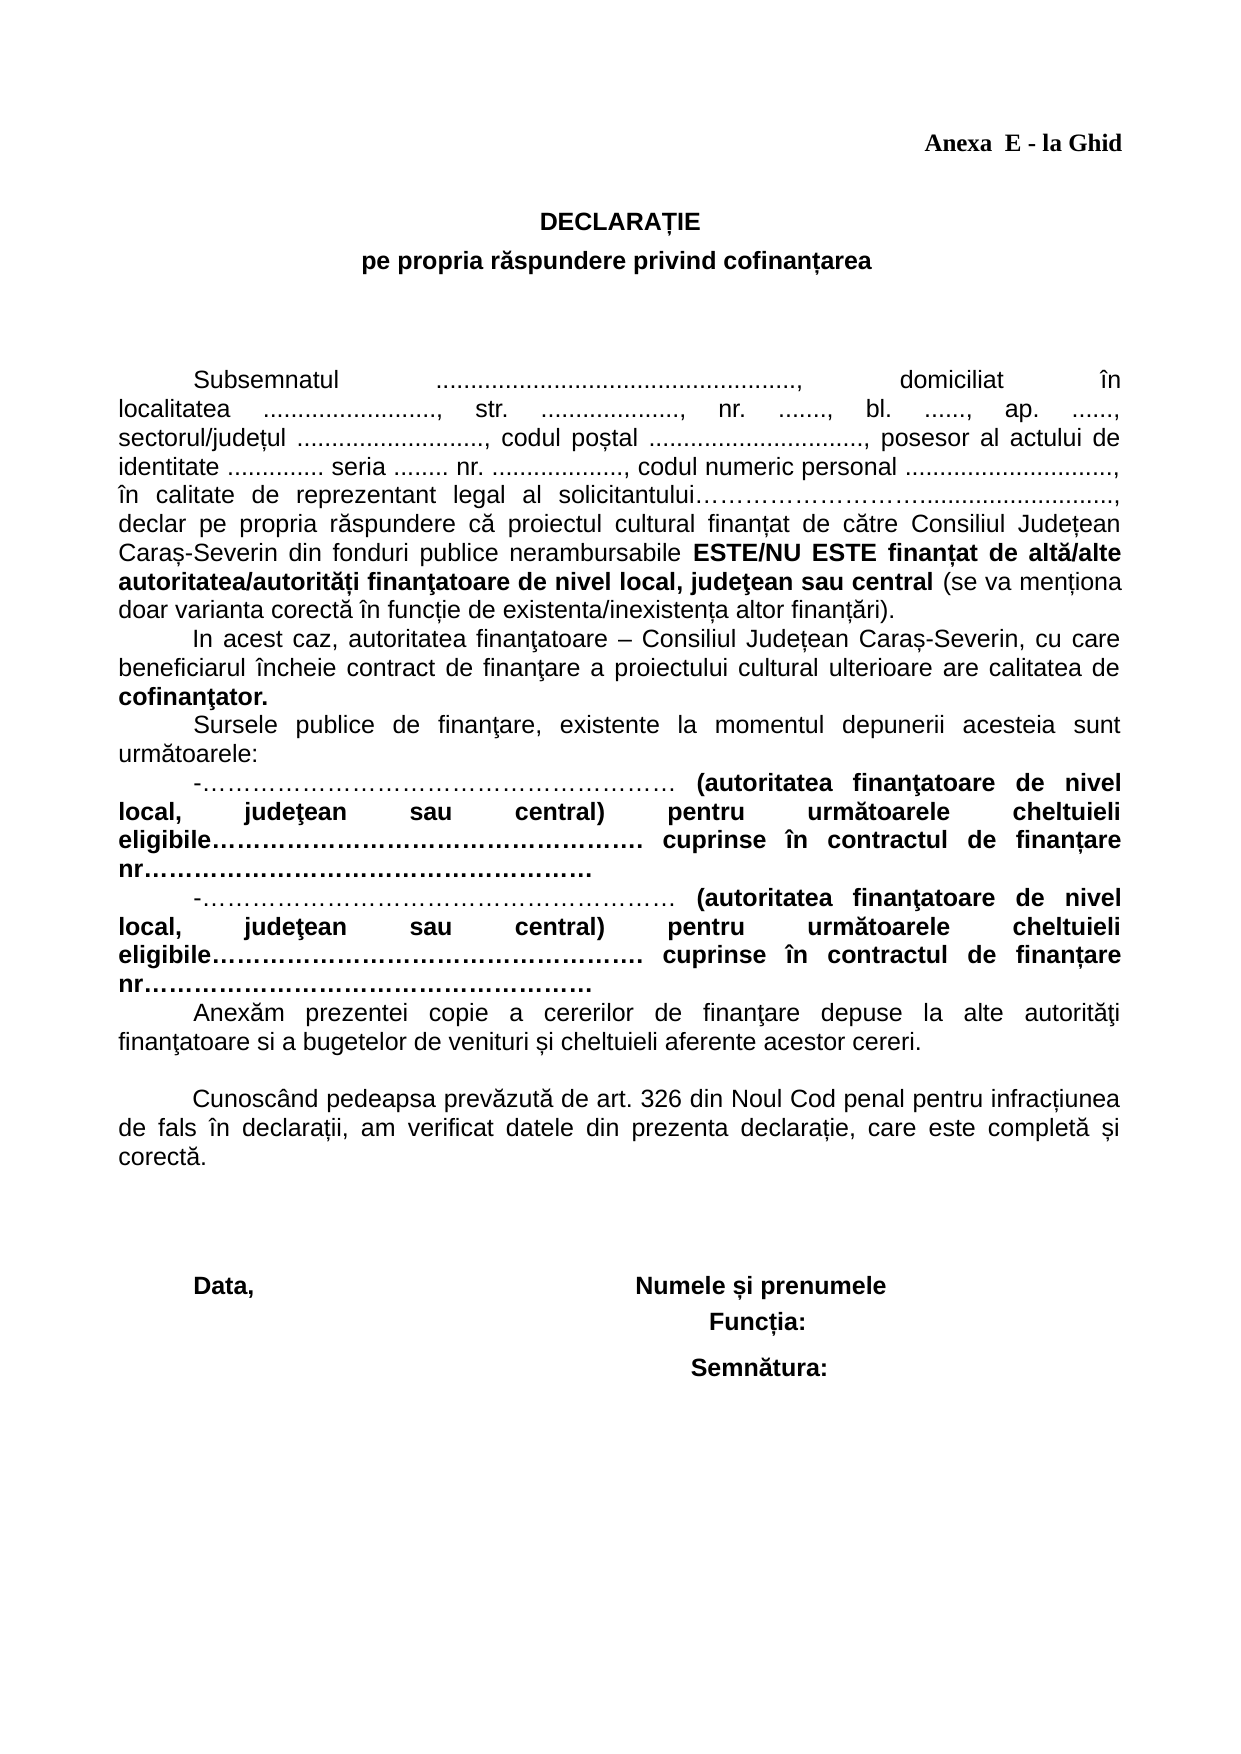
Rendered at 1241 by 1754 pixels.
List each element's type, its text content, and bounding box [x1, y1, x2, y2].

text Anexăm prezentei copie a cererilor de finanţare depuse la alte autorităţi finanţatoare si a bugetelor de venituri și cheltuieli aferente acestor cereri. [118, 998, 1122, 1056]
text Sursele publice de finanţare, existente la momentul depunerii acesteia sunt următoarele: [118, 711, 1122, 768]
text -………………………………………………… (autoritatea finanţatoare de nivel local, judeţean sau central) pentru următoarele cheltuieli eligibile……………………………………………. cuprinse în contractul de finanțare nr……………………………………………… [118, 768, 1122, 883]
text Anexa E - la Ghid [118, 128, 1122, 157]
text -………………………………………………… (autoritatea finanţatoare de nivel local, judeţean sau central) pentru următoarele cheltuieli eligibile……………………………………………. cuprinse în contractul de finanțare nr……………………………………………… [118, 883, 1122, 998]
text Cunoscând pedeapsa prevăzută de art. 326 din Noul Cod penal pentru infracțiunea de fals în declarații, am verificat datele din prezenta declarație, care este completă și corectă. [118, 1084, 1122, 1171]
text DECLARAȚIE [118, 207, 1122, 236]
text In acest caz, autoritatea finanţatoare – Consiliul Județean Caraș-Severin, cu care beneficiarul încheie contract de finanţare a proiectului cultural ulterioare are calitatea de cofinanţator. [118, 624, 1122, 711]
text Data, Numele și prenumele Funcția: [118, 1271, 1122, 1336]
text pe propria răspundere privind cofinanțarea [118, 246, 1122, 275]
text Subsemnatul ...................................................., domiciliat în localitatea ........................., str. ...................., nr. ......., bl. ......, ap. ......, sectorul/județul ..........................., codul poștal ..............................., posesor al actului de identitate .............. seria ........ nr. ..................., codul numeric personal .............................., în calitate de reprezentant legal al solicitantului………………………............................, declar pe propria răspundere că proiectul cultural finanțat de către Consiliul Județean Caraș-Severin din fonduri publice nerambursabile ESTE/NU ESTE finanțat de altă/alte autoritatea/autorități finanţatoare de nivel local, judeţean sau central (se va menționa doar varianta corectă în funcție de existenta/inexistența altor finanțări). [118, 366, 1122, 624]
text Semnătura: [118, 1353, 1122, 1382]
